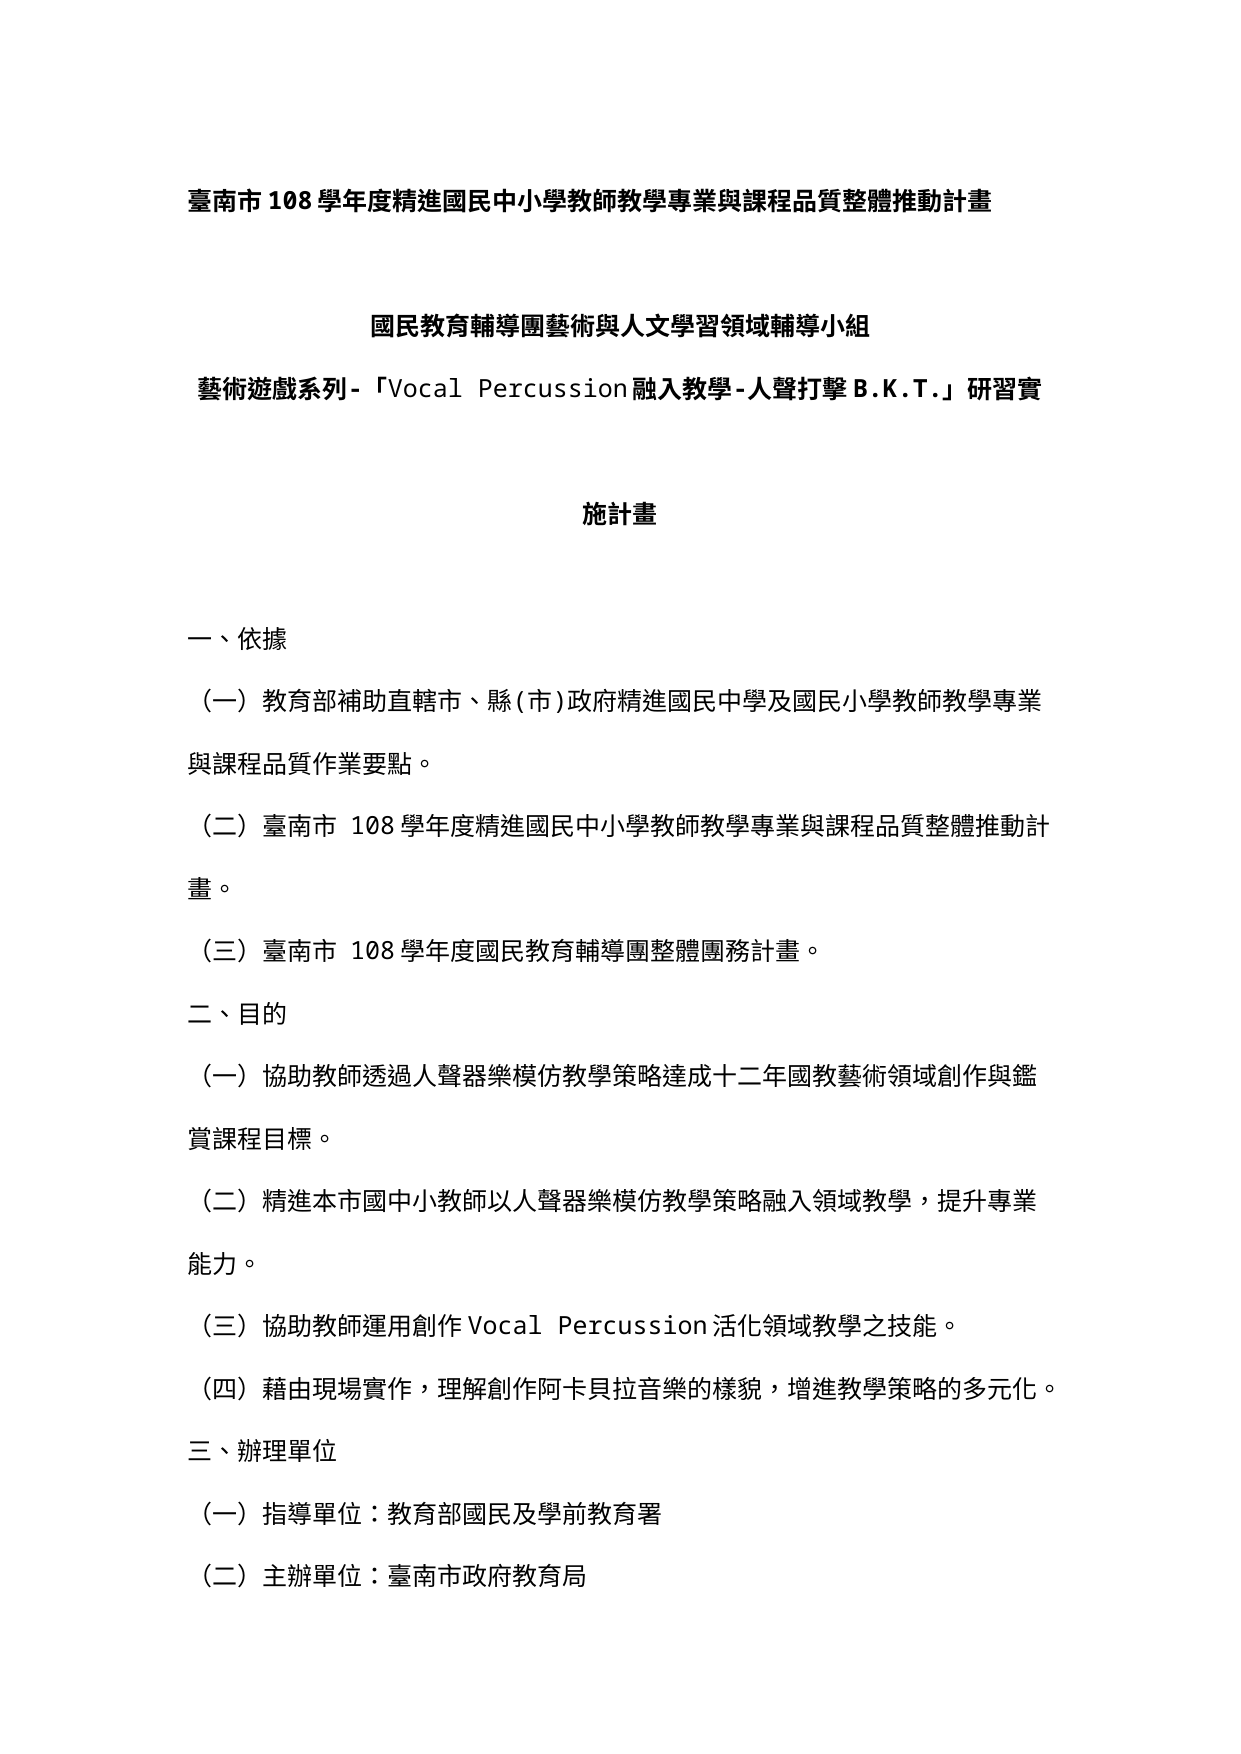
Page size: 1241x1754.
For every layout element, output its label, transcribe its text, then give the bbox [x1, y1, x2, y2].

text 一、依據 [187, 596, 1053, 658]
text 臺南市108學年度精進國民中小學教師教學專業與課程品質整體推動計畫 [187, 158, 1053, 221]
text （一）協助教師透過人聲器樂模仿教學策略達成十二年國教藝術領域創作與鑑賞課程目標。 [187, 1033, 1053, 1158]
text 二、目的 [187, 971, 1053, 1033]
text （二）主辦單位：臺南市政府教育局 [187, 1533, 1053, 1596]
text （一）指導單位：教育部國民及學前教育署 [187, 1471, 1053, 1533]
text 三、辦理單位 [187, 1408, 1053, 1471]
text （二）精進本市國中小教師以人聲器樂模仿教學策略融入領域教學，提升專業能力。 [187, 1158, 1053, 1283]
text （二）臺南市 108學年度精進國民中小學教師教學專業與課程品質整體推動計畫。 [187, 783, 1053, 908]
text （三）臺南市 108學年度國民教育輔導團整體團務計畫。 [187, 908, 1053, 971]
text 藝術遊戲系列-「Vocal Percussion融入教學-人聲打擊B.K.T.」研習實施計畫 [187, 346, 1053, 533]
text （四）藉由現場實作，理解創作阿卡貝拉音樂的樣貌，增進教學策略的多元化。 [187, 1346, 1053, 1408]
text （三）協助教師運用創作Vocal Percussion活化領域教學之技能。 [187, 1283, 1053, 1346]
text 國民教育輔導團藝術與人文學習領域輔導小組 [187, 283, 1053, 346]
text （一）教育部補助直轄市、縣(市)政府精進國民中學及國民小學教師教學專業與課程品質作業要點。 [187, 658, 1053, 783]
